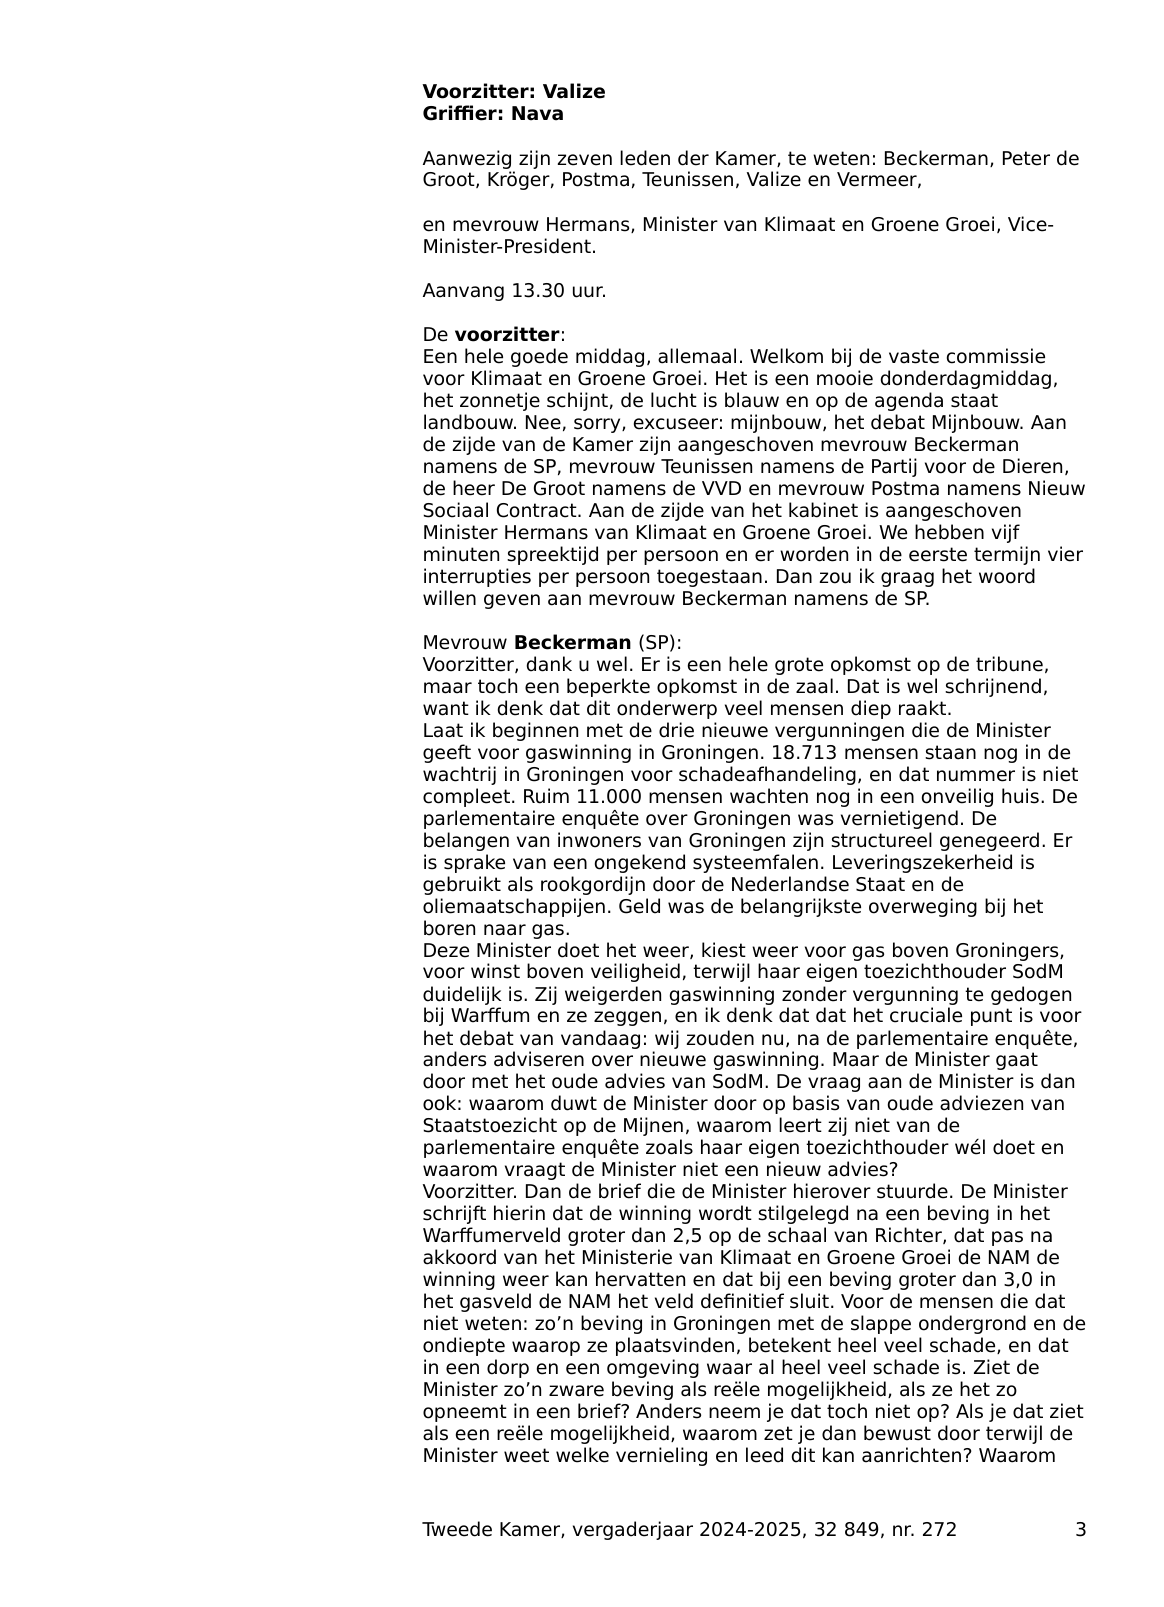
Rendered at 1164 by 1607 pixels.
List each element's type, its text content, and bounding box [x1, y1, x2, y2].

text De voorzitter: [422, 324, 1087, 346]
text Voorzitter: Valize [422, 81, 1087, 103]
text Deze Minister doet het weer, kiest weer voor gas boven Groningers, voor winst boven veiligheid, terwijl haar eigen toezichthouder SodM duidelijk is. Zij weigerden gaswinning zonder vergunning te gedogen bij Warffum en ze zeggen, en ik denk dat dat het cruciale punt is voor het debat van vandaag: wij zouden nu, na de parlementaire enquête, anders adviseren over nieuwe gaswinning. Maar de Minister gaat door met het oude advies van SodM. De vraag aan de Minister is dan ook: waarom duwt de Minister door op basis van oude adviezen van Staatstoezicht op de Mijnen, waarom leert zij niet van de parlementaire enquête zoals haar eigen toezichthouder wél doet en waarom vraagt de Minister niet een nieuw advies? [422, 939, 1087, 1181]
text Voorzitter, dank u wel. Er is een hele grote opkomst op de tribune, maar toch een beperkte opkomst in de zaal. Dat is wel schrijnend, want ik denk dat dit onderwerp veel mensen diep raakt. [422, 654, 1087, 720]
text Aanvang 13.30 uur. [422, 280, 1087, 302]
text Laat ik beginnen met de drie nieuwe vergunningen die de Minister geeft voor gaswinning in Groningen. 18.713 mensen staan nog in de wachtrij in Groningen voor schadeafhandeling, en dat nummer is niet compleet. Ruim 11.000 mensen wachten nog in een onveilig huis. De parlementaire enquête over Groningen was vernietigend. De belangen van inwoners van Groningen zijn structureel genegeerd. Er is sprake van een ongekend systeemfalen. Leveringszekerheid is gebruikt als rookgordijn door de Nederlandse Staat en de oliemaatschappijen. Geld was de belangrijkste overweging bij het boren naar gas. [422, 720, 1087, 939]
text Voorzitter. Dan de brief die de Minister hierover stuurde. De Minister schrijft hierin dat de winning wordt stilgelegd na een beving in het Warffumerveld groter dan 2,5 op de schaal van Richter, dat pas na akkoord van het Ministerie van Klimaat en Groene Groei de NAM de winning weer kan hervatten en dat bij een beving groter dan 3,0 in het gasveld de NAM het veld definitief sluit. Voor de mensen die dat niet weten: zo’n beving in Groningen met de slappe ondergrond en de ondiepte waarop ze plaatsvinden, betekent heel veel schade, en dat in een dorp en een omgeving waar al heel veel schade is. Ziet de Minister zo’n zware beving als reële mogelijkheid, als ze het zo opneemt in een brief? Anders neem je dat toch niet op? Als je dat ziet als een reële mogelijkheid, waarom zet je dan bewust door terwijl de Minister weet welke vernieling en leed dit kan aanrichten? Waarom [422, 1181, 1087, 1467]
text en mevrouw Hermans, Minister van Klimaat en Groene Groei, Vice-Minister-President. [422, 213, 1087, 257]
text Een hele goede middag, allemaal. Welkom bij de vaste commissie voor Klimaat en Groene Groei. Het is een mooie donderdagmiddag, het zonnetje schijnt, de lucht is blauw en op de agenda staat landbouw. Nee, sorry, excuseer: mijnbouw, het debat Mijnbouw. Aan de zijde van de Kamer zijn aangeschoven mevrouw Beckerman namens de SP, mevrouw Teunissen namens de Partij voor de Dieren, de heer De Groot namens de VVD en mevrouw Postma namens Nieuw Sociaal Contract. Aan de zijde van het kabinet is aangeschoven Minister Hermans van Klimaat en Groene Groei. We hebben vijf minuten spreektijd per persoon en er worden in de eerste termijn vier interrupties per persoon toegestaan. Dan zou ik graag het woord willen geven aan mevrouw Beckerman namens de SP. [422, 346, 1087, 609]
text Mevrouw Beckerman (SP): [422, 632, 1087, 654]
text Aanwezig zijn zeven leden der Kamer, te weten: Beckerman, Peter de Groot, Kröger, Postma, Teunissen, Valize en Vermeer, [422, 147, 1087, 191]
text Griffier: Nava [422, 103, 1087, 125]
